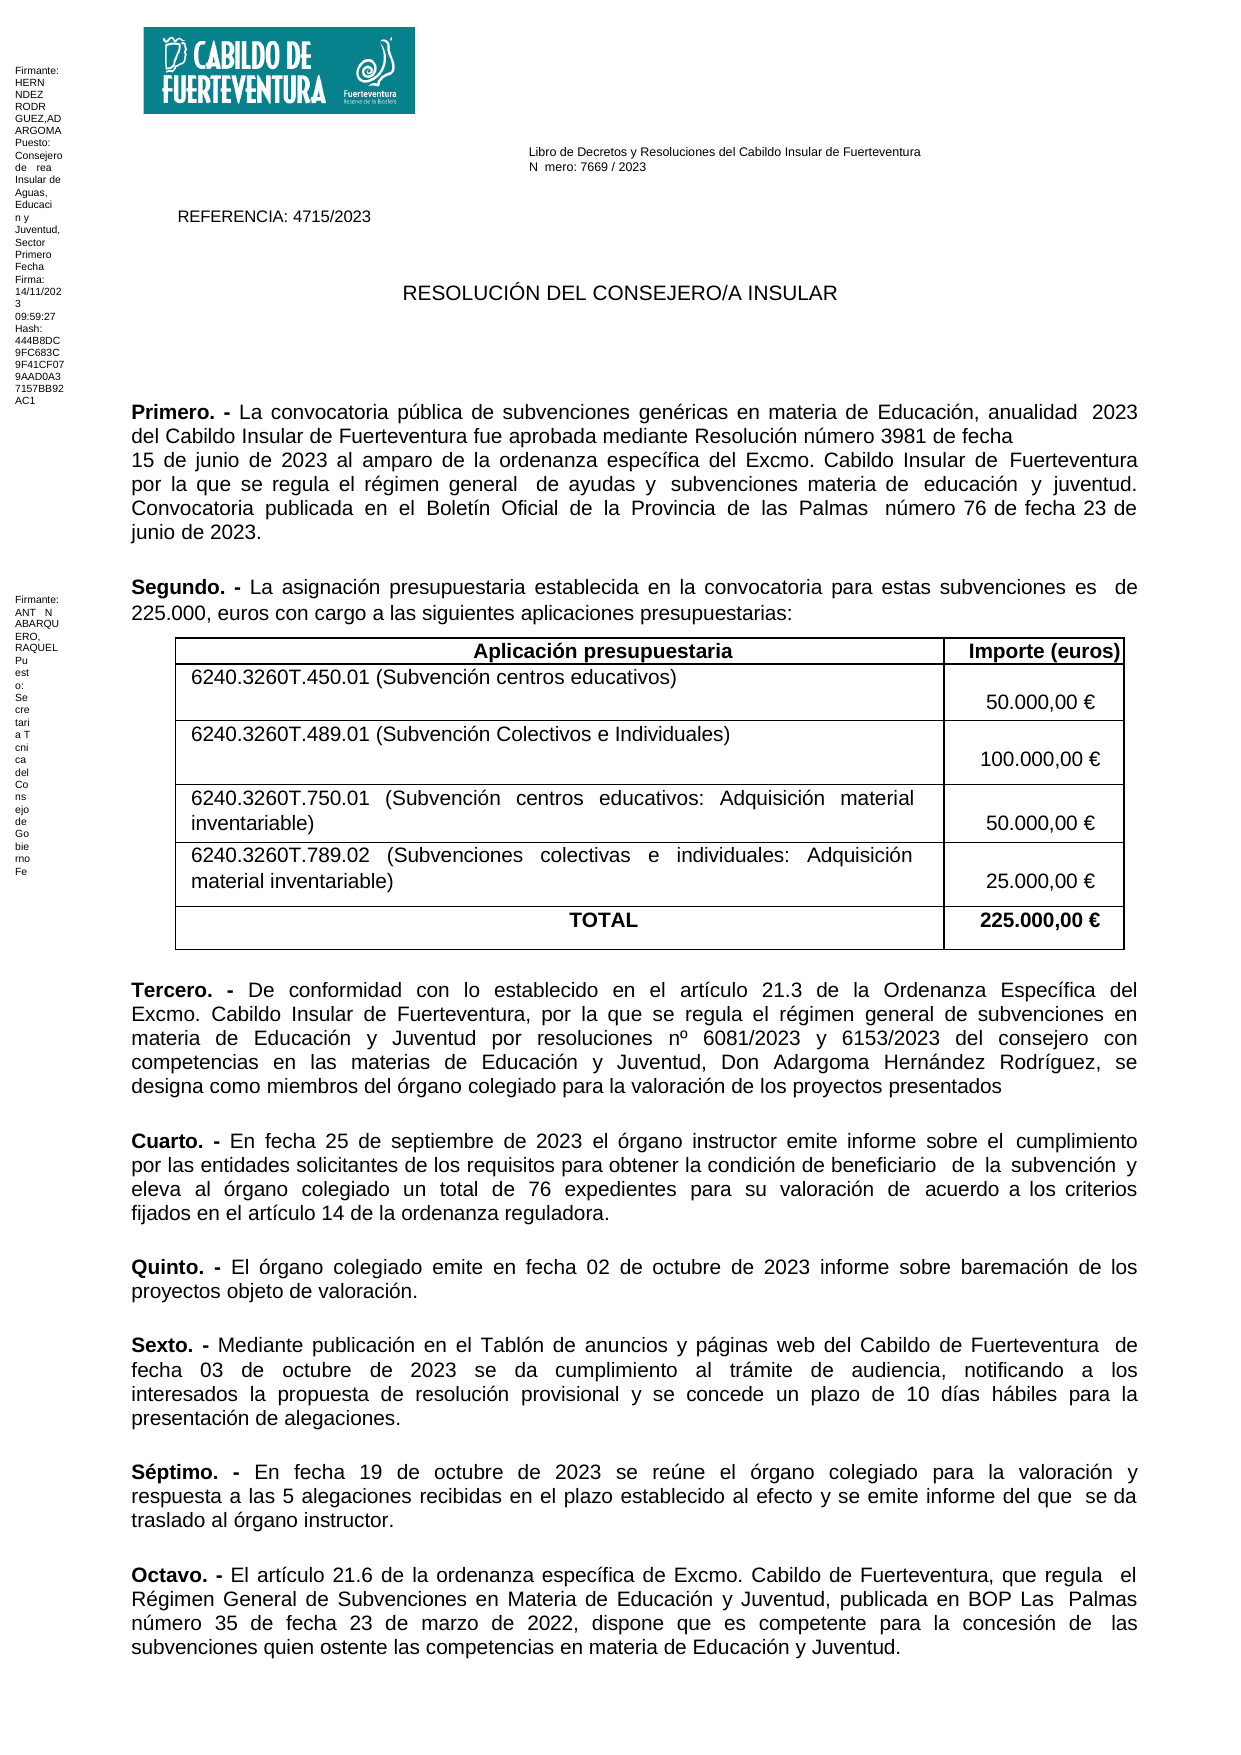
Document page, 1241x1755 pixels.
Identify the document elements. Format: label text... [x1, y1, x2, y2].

table_cell 6240.3260T.789.02 (Subvenciones colectivas e individuales: Adquisición material inventariable) [176, 843, 943, 906]
text Firmante: ANT N ABARQUERO, RAQUEL [15, 594, 65, 654]
table_cell 6240.3260T.450.01 (Subvención centros educativos) [176, 665, 943, 719]
table_cell 50.000,00 € [945, 665, 1123, 719]
text REFERENCIA: 4715/2023 [177, 207, 1241, 226]
text Tercero. - De conformidad con lo establecido en el artículo 21.3 de la Ordenanza Específica del Excmo. Cabildo Insular de Fuerteventura, por la que se regula el régimen general de subvenciones en materia de Educación y Juventud por resoluciones nº 6081/2023 y 6153/2023 del consejero con competencias en las materias de Educación y Juventud, Don Adargoma Hernández Rodríguez, se designa como miembros del órgano colegiado para la valoración de los proyectos presentados [131, 978, 1138, 1098]
text Firmante: HERN NDEZ RODR GUEZ,ADARGOMA [15, 64, 65, 136]
text Primero. - La convocatoria pública de subvenciones genéricas en materia de Educación, anualidad 2023 del Cabildo Insular de Fuerteventura fue aprobada mediante Resolución número 3981 de fecha [131, 400, 1138, 448]
text Cuarto. - En fecha 25 de septiembre de 2023 el órgano instructor emite informe sobre el cumplimiento por las entidades solicitantes de los requisitos para obtener la condición de beneficiario de la subvención y eleva al órgano colegiado un total de 76 expedientes para su valoración de acuerdo a los criterios fijados en el artículo 14 de la ordenanza reguladora. [131, 1128, 1138, 1225]
table_cell 225.000,00 € [945, 907, 1123, 949]
table_cell 25.000,00 € [945, 843, 1123, 906]
table_header Importe (euros) [945, 639, 1123, 663]
table_header Aplicación presupuestaria [176, 639, 943, 663]
text Octavo. - El artículo 21.6 de la ordenanza específica de Excmo. Cabildo de Fuerteventura, que regula el Régimen General de Subvenciones en Materia de Educación y Juventud, publicada en BOP Las Palmas número 35 de fecha 23 de marzo de 2022, dispone que es competente para la concesión de las subvenciones quien ostente las competencias en materia de Educación y Juventud. [131, 1562, 1138, 1659]
text N mero: 7669 / 2023 [131, 159, 1044, 174]
text [13, 64, 65, 458]
text Séptimo. - En fecha 19 de octubre de 2023 se reúne el órgano colegiado para la valoración y respuesta a las 5 alegaciones recibidas en el plazo establecido al efecto y se emite informe del que se da traslado al órgano instructor. [131, 1460, 1138, 1532]
table_cell 6240.3260T.750.01 (Subvención centros educativos: Adquisición material inventariable) [176, 785, 943, 841]
table_cell 50.000,00 € [945, 785, 1123, 841]
text Libro de Decretos y Resoluciones del Cabildo Insular de Fuerteventura [528, 112, 1241, 159]
text RESOLUCIÓN DEL CONSEJERO/A INSULAR [402, 281, 1241, 304]
text Puesto: Secretaria T cnica del Consejo de Gobierno Fecha Firma: 15/11/2023 09:06:05 [15, 654, 30, 874]
table_cell 6240.3260T.489.01 (Subvención Colectivos e Individuales) [176, 721, 943, 784]
text Segundo. - La asignación presupuestaria establecida en la convocatoria para estas subvenciones es de 225.000, euros con cargo a las siguientes aplicaciones presupuestarias: [131, 575, 1138, 624]
text Quinto. - El órgano colegiado emite en fecha 02 de octubre de 2023 informe sobre baremación de los proyectos objeto de valoración. [131, 1255, 1137, 1303]
text Sexto. - Mediante publicación en el Tablón de anuncios y páginas web del Cabildo de Fuerteventura de fecha 03 de octubre de 2023 se da cumplimiento al trámite de audiencia, notificando a los interesados la propuesta de resolución provisional y se concede un plazo de 10 días hábiles para la presentación de alegaciones. [131, 1333, 1138, 1430]
table_cell TOTAL [176, 907, 943, 949]
table_cell 100.000,00 € [945, 721, 1123, 784]
text Hash: 444B8DC9FC683C9F41CF079AAD0A37157BB92AC1 [15, 323, 65, 407]
text Puesto: Consejero de rea Insular de Aguas, Educaci n y Juventud, Sector Primero Fecha Firma: 14/11/2023 09:59:27 [15, 137, 63, 322]
text 15 de junio de 2023 al amparo de la ordenanza específica del Excmo. Cabildo Insular de Fuerteventura por la que se regula el régimen general de ayudas y subvenciones materia de educación y juventud. Convocatoria publicada en el Boletín Oficial de la Provincia de las Palmas número 76 de fecha 23 de junio de 2023. [131, 448, 1138, 544]
text [30, 654, 65, 874]
